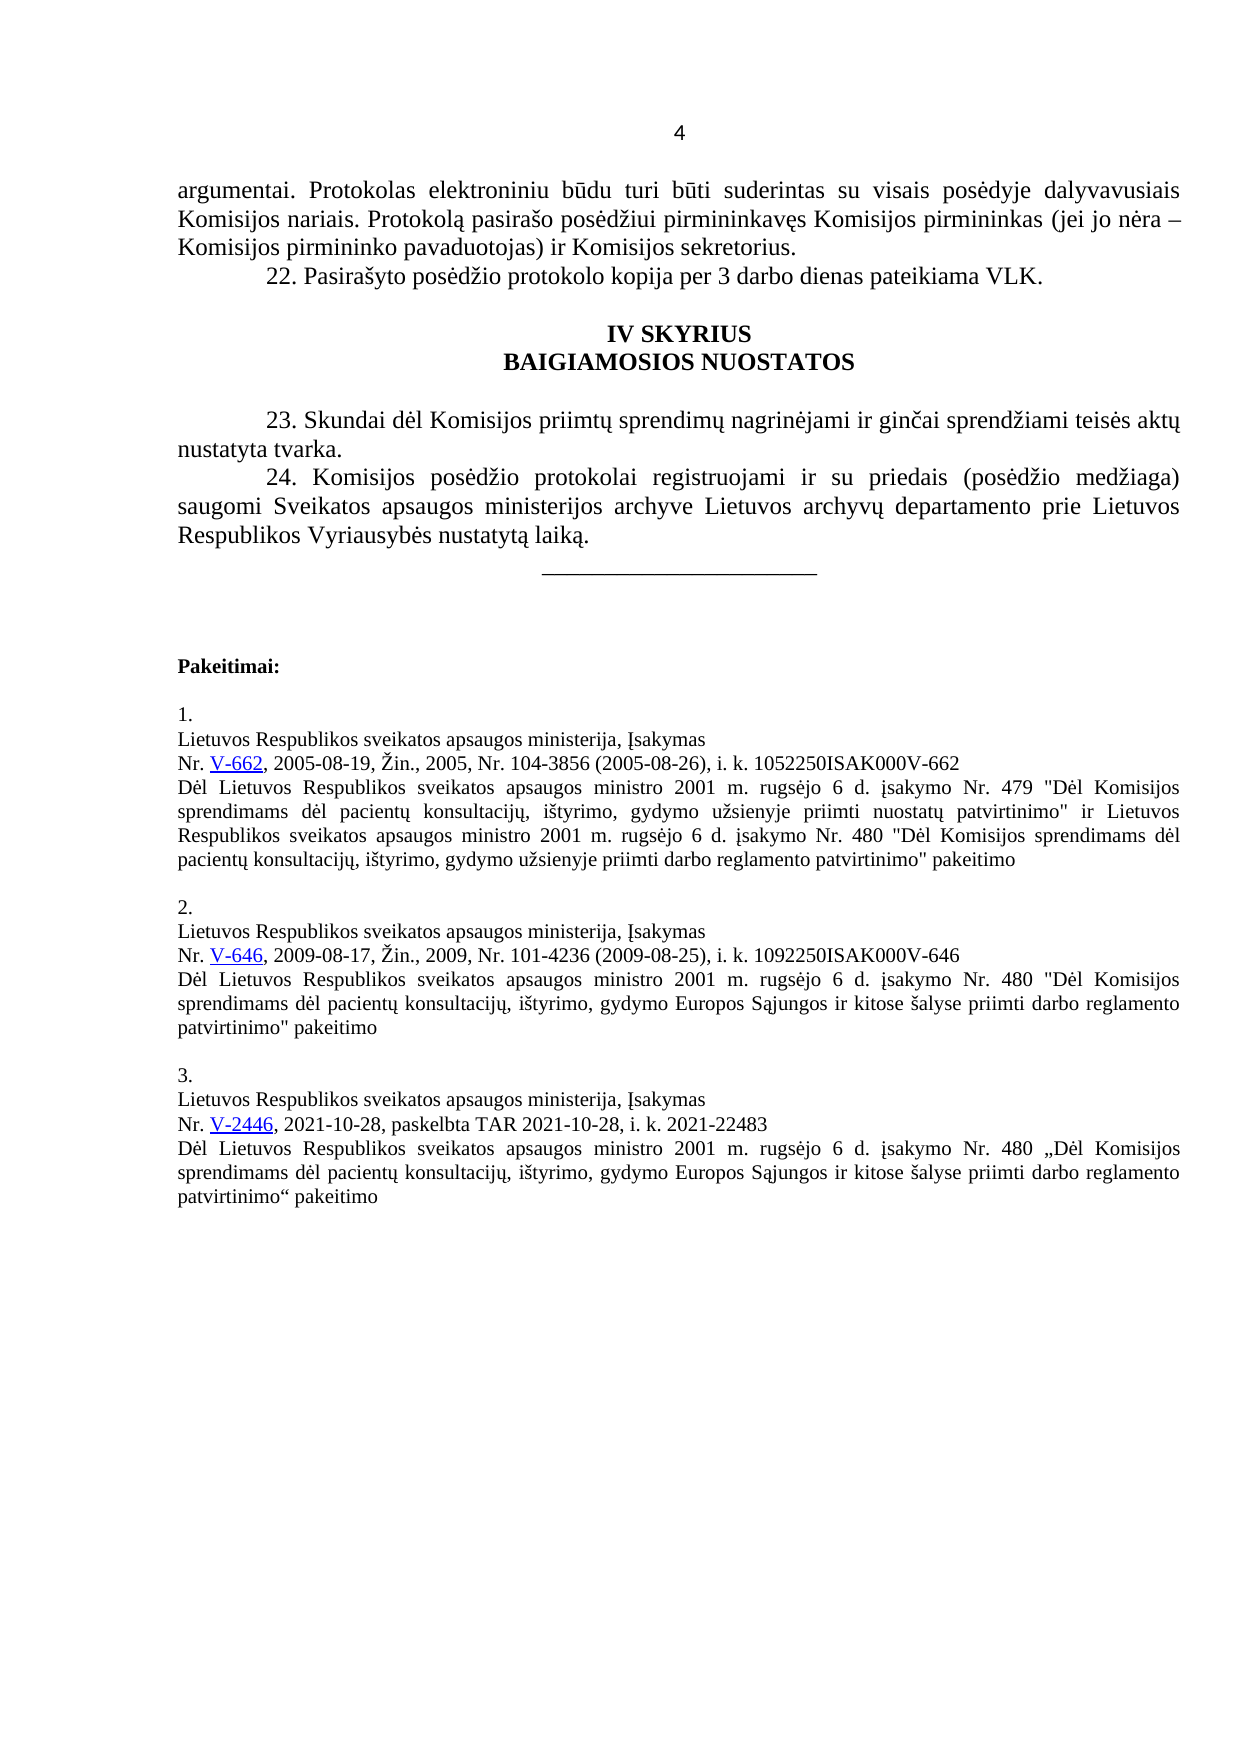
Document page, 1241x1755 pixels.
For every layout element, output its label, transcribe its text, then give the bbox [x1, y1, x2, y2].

text 23. Skundai dėl Komisijos priimtų sprendimų nagrinėjami ir ginčai sprendžiami teisės aktų nustatyta tvarka. [177, 405, 1181, 462]
text IV SKYRIUS [177, 319, 1181, 347]
text Nr. V-646, 2009-08-17, Žin., 2009, Nr. 101-4236 (2009-08-25), i. k. 1092250ISAK000V-646 [177, 943, 1181, 967]
text 1. [177, 702, 1181, 726]
text Nr. V-2446, 2021-10-28, paskelbta TAR 2021-10-28, i. k. 2021-22483 [177, 1111, 1181, 1136]
text argumentai. Protokolas elektroniniu būdu turi būti suderintas su visais posėdyje dalyvavusiais Komisijos nariais. Protokolą pasirašo posėdžiui pirmininkavęs Komisijos pirmininkas (jei jo nėra – Komisijos pirmininko pavaduotojas) ir Komisijos sekretorius. [177, 175, 1181, 261]
text 22. Pasirašyto posėdžio protokolo kopija per 3 darbo dienas pateikiama VLK. [177, 261, 1181, 290]
text Nr. V-662, 2005-08-19, Žin., 2005, Nr. 104-3856 (2005-08-26), i. k. 1052250ISAK000V-662 [177, 751, 1181, 774]
text 3. [177, 1063, 1181, 1087]
text BAIGIAMOSIOS NUOSTATOS [177, 347, 1181, 376]
text 2. [177, 895, 1181, 919]
text Lietuvos Respublikos sveikatos apsaugos ministerija, Įsakymas [177, 1087, 1181, 1111]
text 24. Komisijos posėdžio protokolai registruojami ir su priedais (posėdžio medžiaga) saugomi Sveikatos apsaugos ministerijos archyve Lietuvos archyvų departamento prie Lietuvos Respublikos Vyriausybės nustatytą laiką. [177, 462, 1181, 549]
text Dėl Lietuvos Respublikos sveikatos apsaugos ministro 2001 m. rugsėjo 6 d. įsakymo Nr. 480 "Dėl Komisijos sprendimams dėl pacientų konsultacijų, ištyrimo, gydymo Europos Sąjungos ir kitose šalyse priimti darbo reglamento patvirtinimo" pakeitimo [177, 967, 1181, 1039]
text ______________________ [177, 549, 1181, 577]
text Dėl Lietuvos Respublikos sveikatos apsaugos ministro 2001 m. rugsėjo 6 d. įsakymo Nr. 479 "Dėl Komisijos sprendimams dėl pacientų konsultacijų, ištyrimo, gydymo užsienyje priimti nuostatų patvirtinimo" ir Lietuvos Respublikos sveikatos apsaugos ministro 2001 m. rugsėjo 6 d. įsakymo Nr. 480 "Dėl Komisijos sprendimams dėl pacientų konsultacijų, ištyrimo, gydymo užsienyje priimti darbo reglamento patvirtinimo" pakeitimo [177, 774, 1181, 871]
text Lietuvos Respublikos sveikatos apsaugos ministerija, Įsakymas [177, 919, 1181, 943]
text Dėl Lietuvos Respublikos sveikatos apsaugos ministro 2001 m. rugsėjo 6 d. įsakymo Nr. 480 „Dėl Komisijos sprendimams dėl pacientų konsultacijų, ištyrimo, gydymo Europos Sąjungos ir kitose šalyse priimti darbo reglamento patvirtinimo“ pakeitimo [177, 1136, 1181, 1208]
text Pakeitimai: [177, 654, 1181, 678]
text Lietuvos Respublikos sveikatos apsaugos ministerija, Įsakymas [177, 726, 1181, 751]
